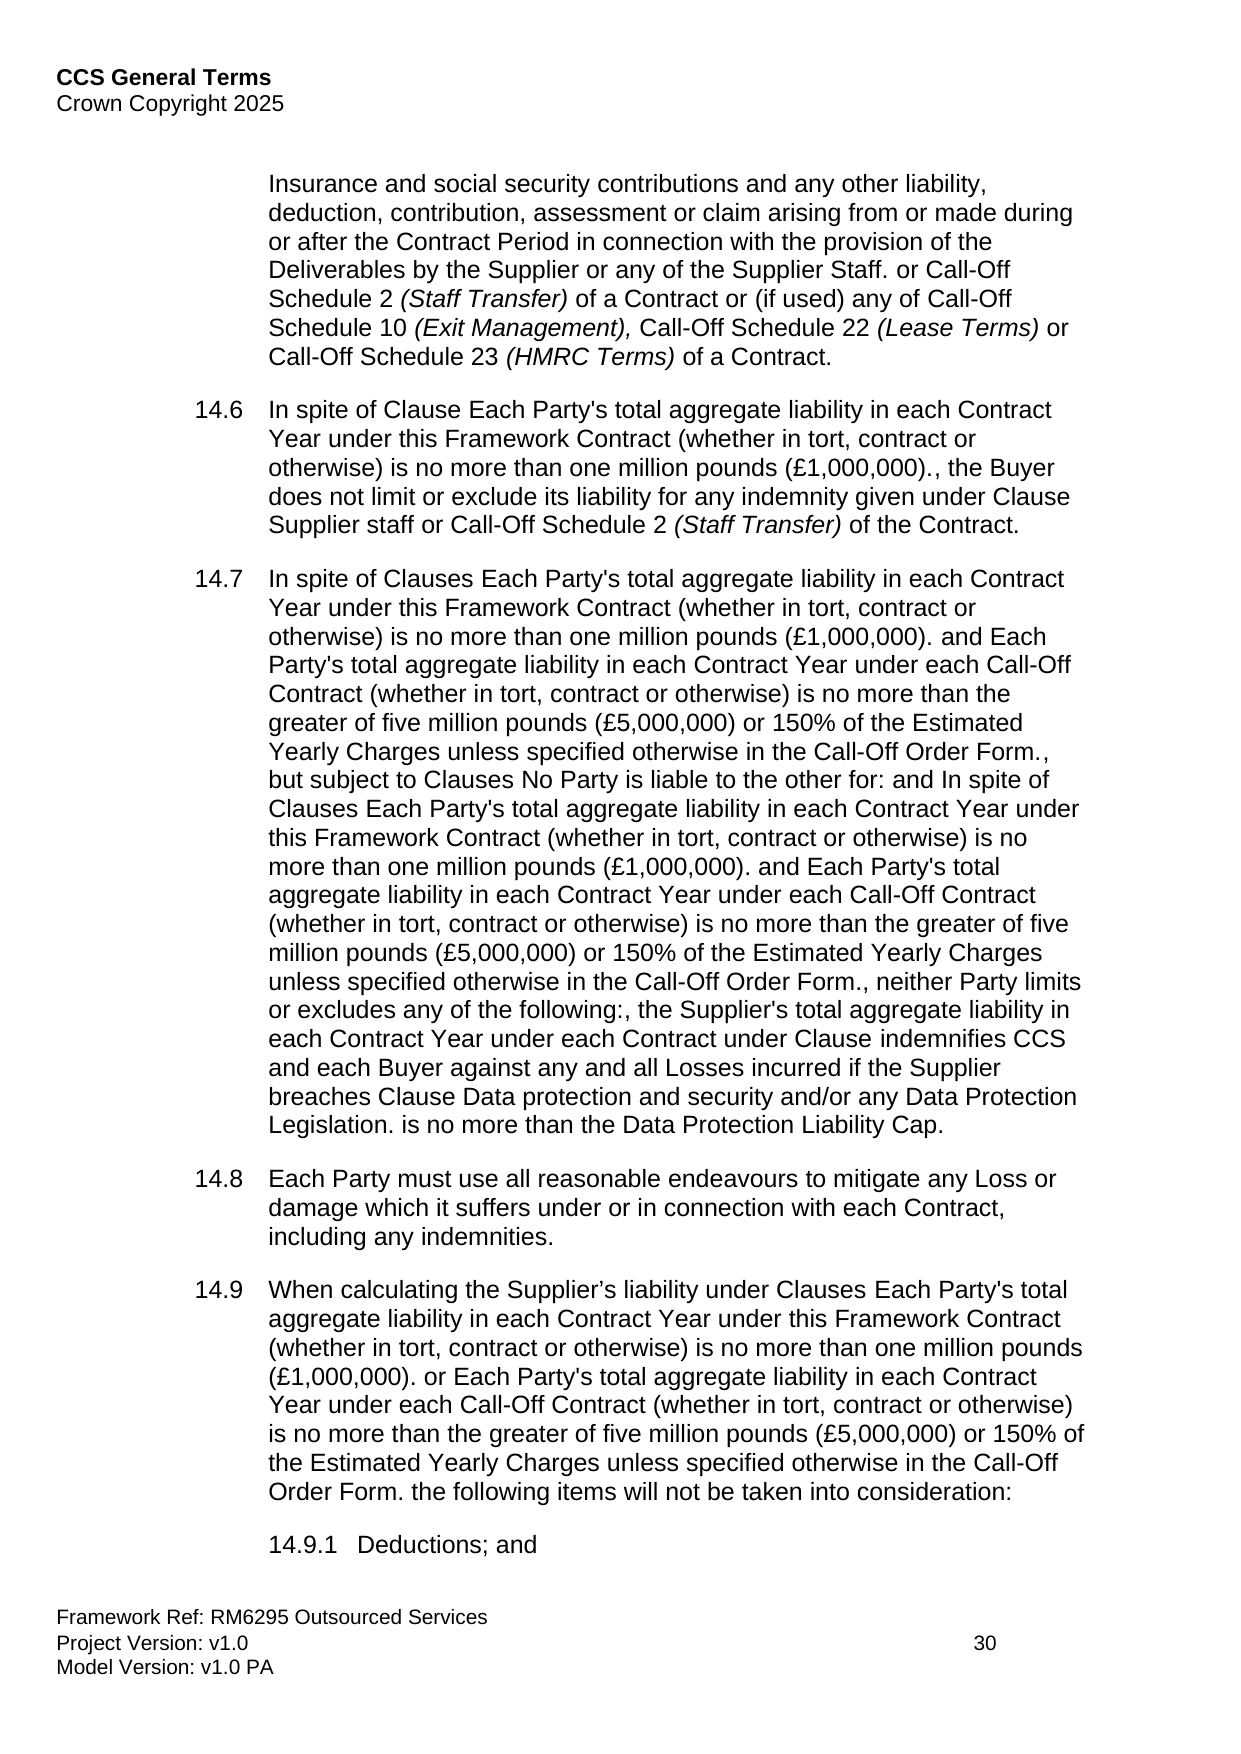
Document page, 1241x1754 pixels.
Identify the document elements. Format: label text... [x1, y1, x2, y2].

list Deductions; and [268, 1531, 1090, 1559]
list In spite of Clause 14.1, the Buyer does not limit or exclude its liability for any indemnity given under Clause 7 or Call-Off Schedule 2 (Staff Transfer) of the Contract. [194, 396, 1090, 539]
list In spite of Clauses 14.1 and 14.2, the Supplier does not limit or exclude its liability for any indemnity given under Clauses 7.5, 9.3.2, 10.5, 15.3, 34.2.2 or Call-Off Schedule 2 (Staff Transfer) of a Contract or (if used) any of Call-Off Schedule 10 (Exit Management), Call-Off Schedule 22 (Lease Terms) or Call-Off Schedule 23 (HMRC Terms) of a Contract. [194, 169, 1090, 371]
list When calculating the Supplier’s liability under Clauses 14.1 or 14.2 the following items will not be taken into consideration: [194, 1276, 1090, 1506]
list Each Party must use all reasonable endeavours to mitigate any Loss or damage which it suffers under or in connection with each Contract, including any indemnities. [194, 1164, 1090, 1251]
list In spite of Clauses 14.1 and 14.2, but subject to Clauses 14.3 and 14.4, the Supplier's total aggregate liability in each Contract Year under each Contract under Clause 17.6.4 is no more than the Data Protection Liability Cap. [194, 564, 1090, 1139]
